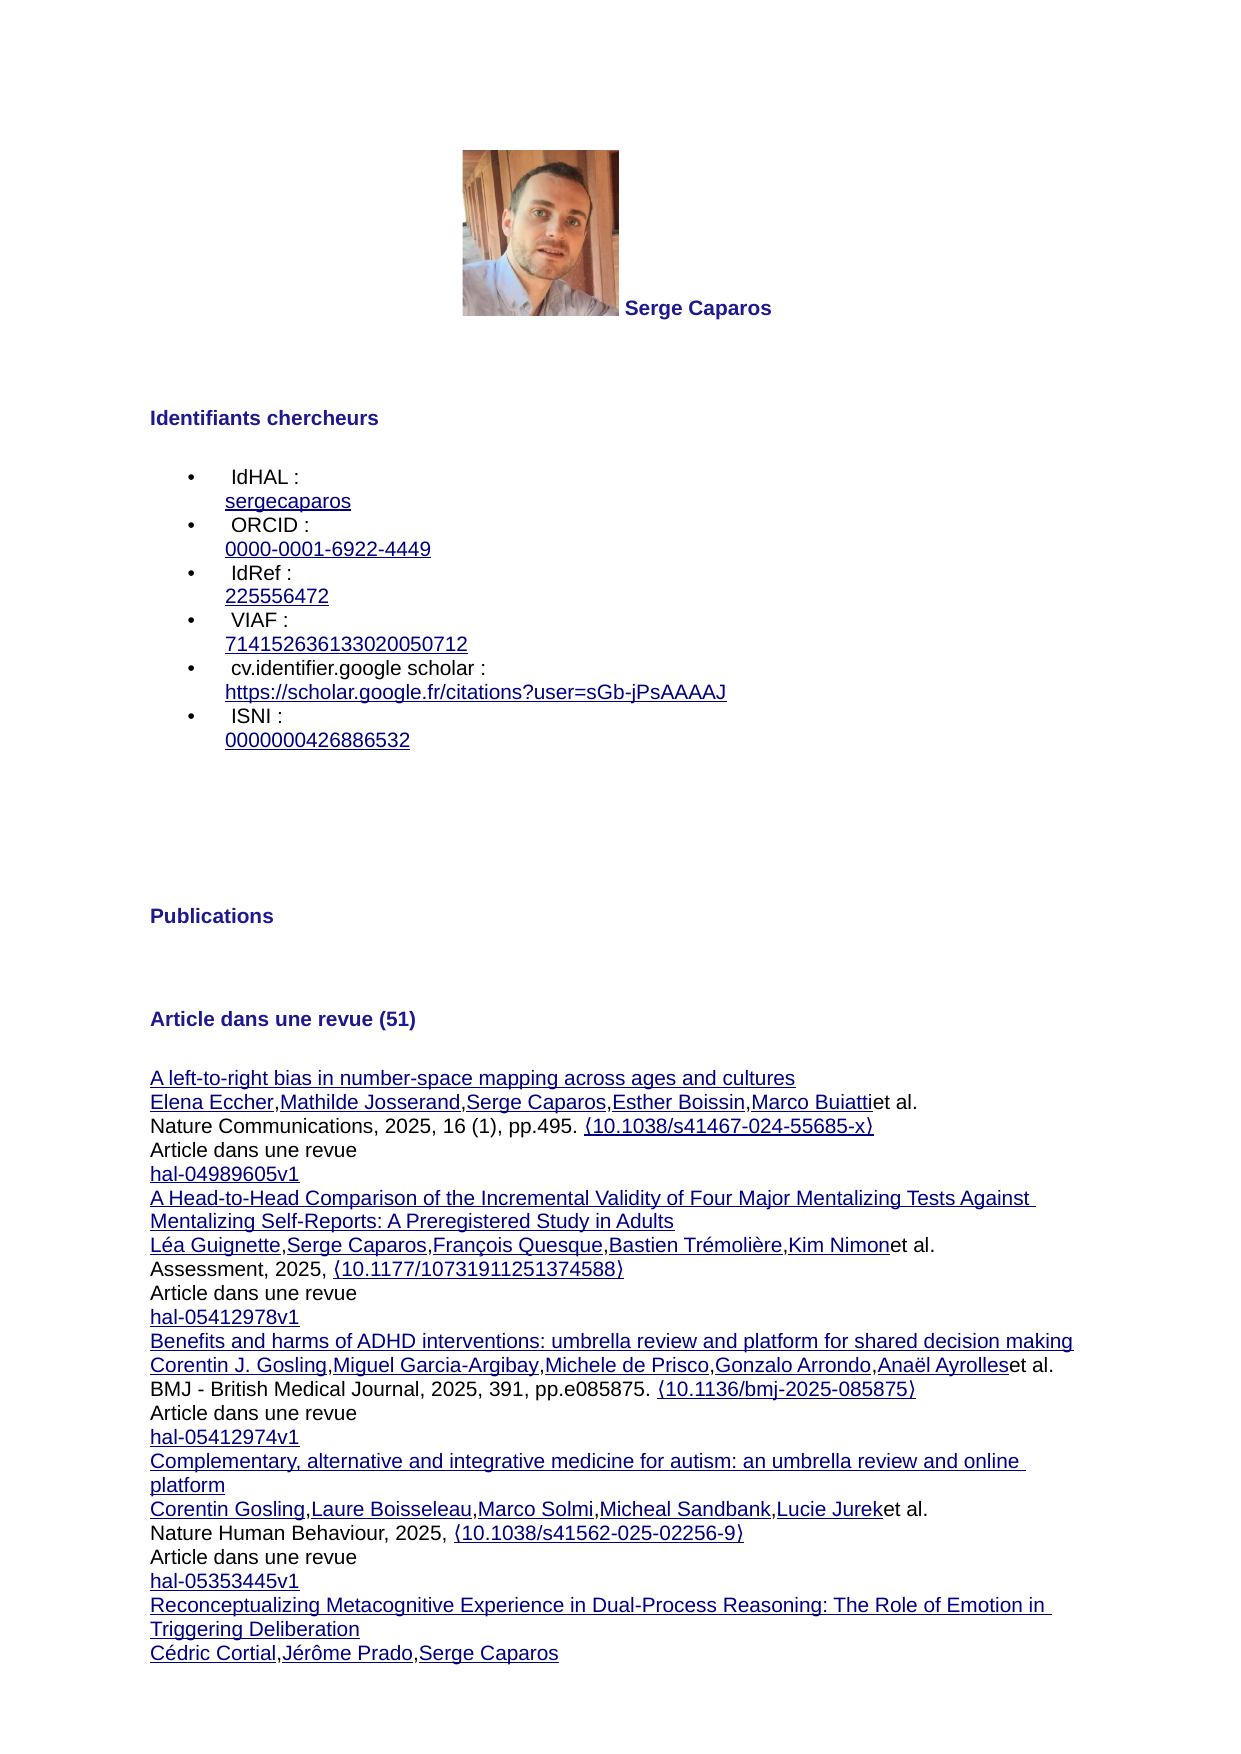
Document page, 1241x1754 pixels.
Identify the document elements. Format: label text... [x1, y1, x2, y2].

list 225556472 [187, 584, 1090, 608]
list sergecaparos [187, 488, 1090, 512]
picture [462, 150, 619, 316]
list IdRef : [187, 560, 1090, 584]
list 0000-0001-6922-4449 [187, 536, 1090, 560]
table_header A left-to-right bias in number-space mapping across ages and cultures Elena Eccher,Mathilde Josserand,Serge Caparos,Esther Boissin,Marco Buiattiet al. Nature Communications, 2025, 16 (1), pp.495. ⟨10.1038/s41467-024-55685-x⟩ Article dans une revue hal-04989605v1 [150, 1066, 1090, 1185]
table_cell Complementary, alternative and integrative medicine for autism: an umbrella review and online platform Corentin Gosling,Laure Boisseleau,Marco Solmi,Micheal Sandbank,Lucie Jureket al. Nature Human Behaviour, 2025, ⟨10.1038/s41562-025-02256-9⟩ Article dans une revue hal-05353445v1 [150, 1449, 1090, 1593]
list ISNI : [187, 704, 1090, 728]
list 714152636133020050712 [187, 632, 1090, 656]
subtitle Article dans une revue (51) [150, 1007, 1090, 1031]
subtitle Identifiants chercheurs [150, 406, 1090, 430]
table_cell A Head-to-Head Comparison of the Incremental Validity of Four Major Mentalizing Tests Against Mentalizing Self-Reports: A Preregistered Study in Adults Léa Guignette,Serge Caparos,François Quesque,Bastien Trémolière,Kim Nimonet al. Assessment, 2025, ⟨10.1177/10731911251374588⟩ Article dans une revue hal-05412978v1 [150, 1185, 1090, 1329]
subtitle Publications [150, 904, 1090, 928]
table_cell Reconceptualizing Metacognitive Experience in Dual‐Process Reasoning: The Role of Emotion in Triggering Deliberation Cédric Cortial,Jérôme Prado,Serge Caparos [150, 1593, 1090, 1664]
list cv.identifier.google scholar : [187, 656, 1090, 680]
list IdHAL : [187, 464, 1090, 488]
list 0000000426886532 [187, 728, 1090, 752]
list VIAF : [187, 608, 1090, 632]
list https://scholar.google.fr/citations?user=sGb-jPsAAAAJ [187, 680, 1090, 704]
table_cell Benefits and harms of ADHD interventions: umbrella review and platform for shared decision making Corentin J. Gosling,Miguel Garcia-Argibay,Michele de Prisco,Gonzalo Arrondo,Anaël Ayrolleset al. BMJ - British Medical Journal, 2025, 391, pp.e085875. ⟨10.1136/bmj-2025-085875⟩ Article dans une revue hal-05412974v1 [150, 1329, 1090, 1449]
list ORCID : [187, 512, 1090, 536]
subtitle Serge Caparos [150, 150, 1090, 320]
